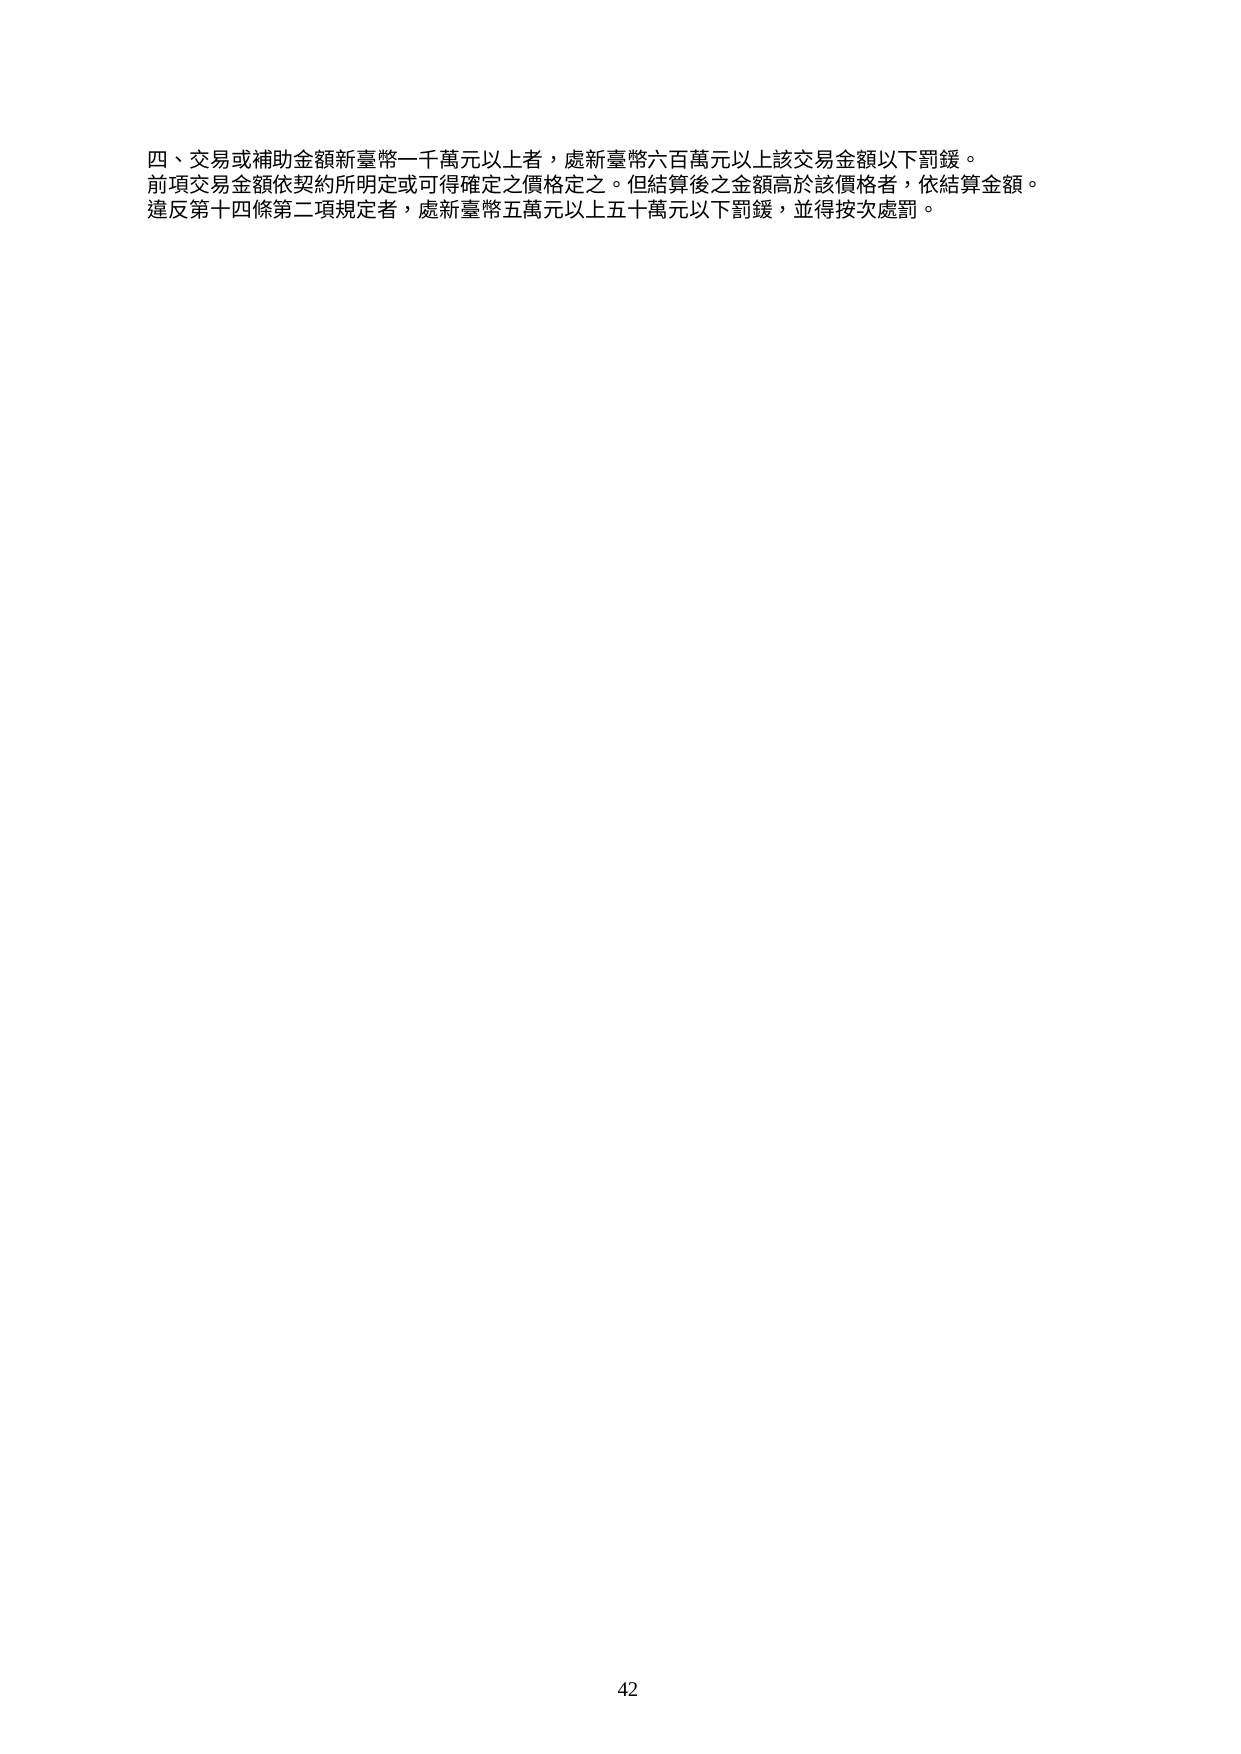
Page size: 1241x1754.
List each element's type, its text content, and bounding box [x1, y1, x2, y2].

text 前項交易金額依契約所明定或可得確定之價格定之。但結算後之金額高於該價格者，依結算金額。 [148, 173, 1107, 198]
text 違反第十四條第二項規定者，處新臺幣五萬元以上五十萬元以下罰鍰，並得按次處罰。 [148, 198, 1107, 223]
text 四、交易或補助金額新臺幣一千萬元以上者，處新臺幣六百萬元以上該交易金額以下罰鍰。 [148, 148, 1107, 173]
